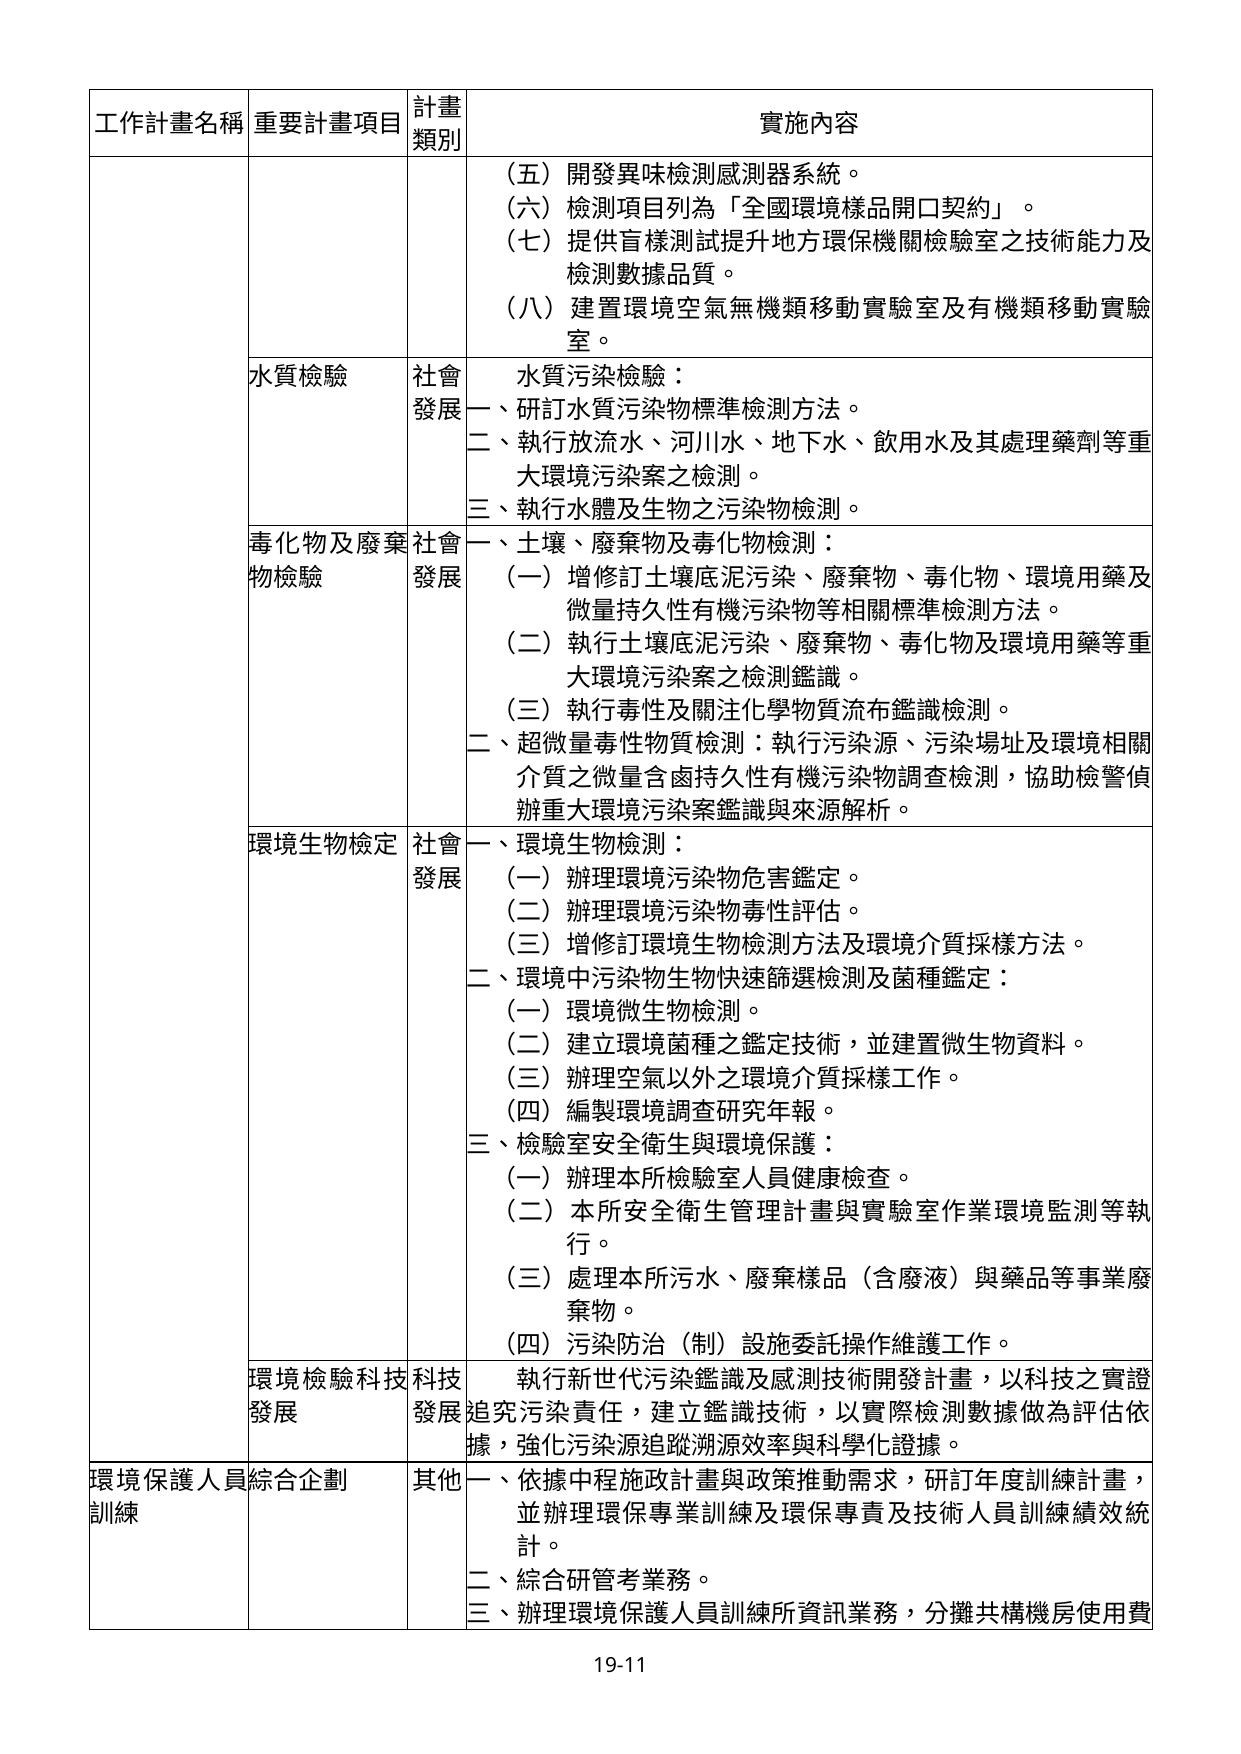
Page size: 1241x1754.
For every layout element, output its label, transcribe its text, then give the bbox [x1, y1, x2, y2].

table_cell 毒化物及廢棄物檢驗 [249, 526, 407, 826]
table_cell 環境檢驗科技發展 [249, 1361, 407, 1461]
table_cell 執行新世代污染鑑識及感測技術開發計畫，以科技之實證追究污染責任，建立鑑識技術，以實際檢測數據做為評估依據，強化污染源追蹤溯源效率與科學化證據。 [467, 1361, 1152, 1461]
table_cell 一、環境生物檢測： （一）辦理環境污染物危害鑑定。 （二）辦理環境污染物毒性評估。 （三）增修訂環境生物檢測方法及環境介質採樣方法。 二、環境中污染物生物快速篩選檢測及菌種鑑定： （一）環境微生物檢測。 （二）建立環境菌種之鑑定技術，並建置微生物資料。 （三）辦理空氣以外之環境介質採樣工作。 （四）編製環境調查研究年報。 三、檢驗室安全衛生與環境保護： （一）辦理本所檢驗室人員健康檢查。 （二）本所安全衛生管理計畫與實驗室作業環境監測等執行。 （三）處理本所污水、廢棄樣品（含廢液）與藥品等事業廢棄物。 （四）污染防治（制）設施委託操作維護工作。 [467, 827, 1152, 1360]
table_cell 其他 [408, 1463, 466, 1629]
table_cell 科技發展 [408, 1361, 466, 1461]
table_cell （五）開發異味檢測感測器系統。 （六）檢測項目列為「全國環境樣品開口契約」。 （七）提供盲樣測試提升地方環保機關檢驗室之技術能力及檢測數據品質。 （八）建置環境空氣無機類移動實驗室及有機類移動實驗室。 [467, 157, 1152, 357]
table_cell 社會發展 [408, 526, 466, 826]
table_cell 一、土壤、廢棄物及毒化物檢測： （一）增修訂土壤底泥污染、廢棄物、毒化物、環境用藥及微量持久性有機污染物等相關標準檢測方法。 （二）執行土壤底泥污染、廢棄物、毒化物及環境用藥等重大環境污染案之檢測鑑識。 （三）執行毒性及關注化學物質流布鑑識檢測。 二、超微量毒性物質檢測：執行污染源、污染場址及環境相關介質之微量含鹵持久性有機污染物調查檢測，協助檢警偵辦重大環境污染案鑑識與來源解析。 [467, 526, 1152, 826]
table_cell 社會發展 [408, 358, 466, 525]
table_cell 環境生物檢定 [249, 827, 407, 1360]
table_cell 社會發展 [408, 827, 466, 1360]
table_header 工作計畫名稱 [90, 90, 248, 156]
table_cell 一、依據中程施政計畫與政策推動需求，研訂年度訓練計畫，並辦理環保專業訓練及環保專責及技術人員訓練績效統計。 二、綜合研管考業務。 三、辦理環境保護人員訓練所資訊業務，分攤共構機房使用費 [467, 1463, 1152, 1629]
table_cell [408, 157, 466, 357]
table_header 實施內容 [467, 90, 1152, 156]
table_header 計畫類別 [408, 90, 466, 156]
table_cell 綜合企劃 [249, 1463, 407, 1629]
table_cell 水質檢驗 [249, 358, 407, 525]
table_cell 環境保護人員訓練 [90, 1463, 248, 1629]
table_header 重要計畫項目 [249, 90, 407, 156]
table_cell [249, 157, 407, 357]
table_cell 水質污染檢驗： 一、研訂水質污染物標準檢測方法。 二、執行放流水、河川水、地下水、飲用水及其處理藥劑等重大環境污染案之檢測。 三、執行水體及生物之污染物檢測。 [467, 358, 1152, 525]
